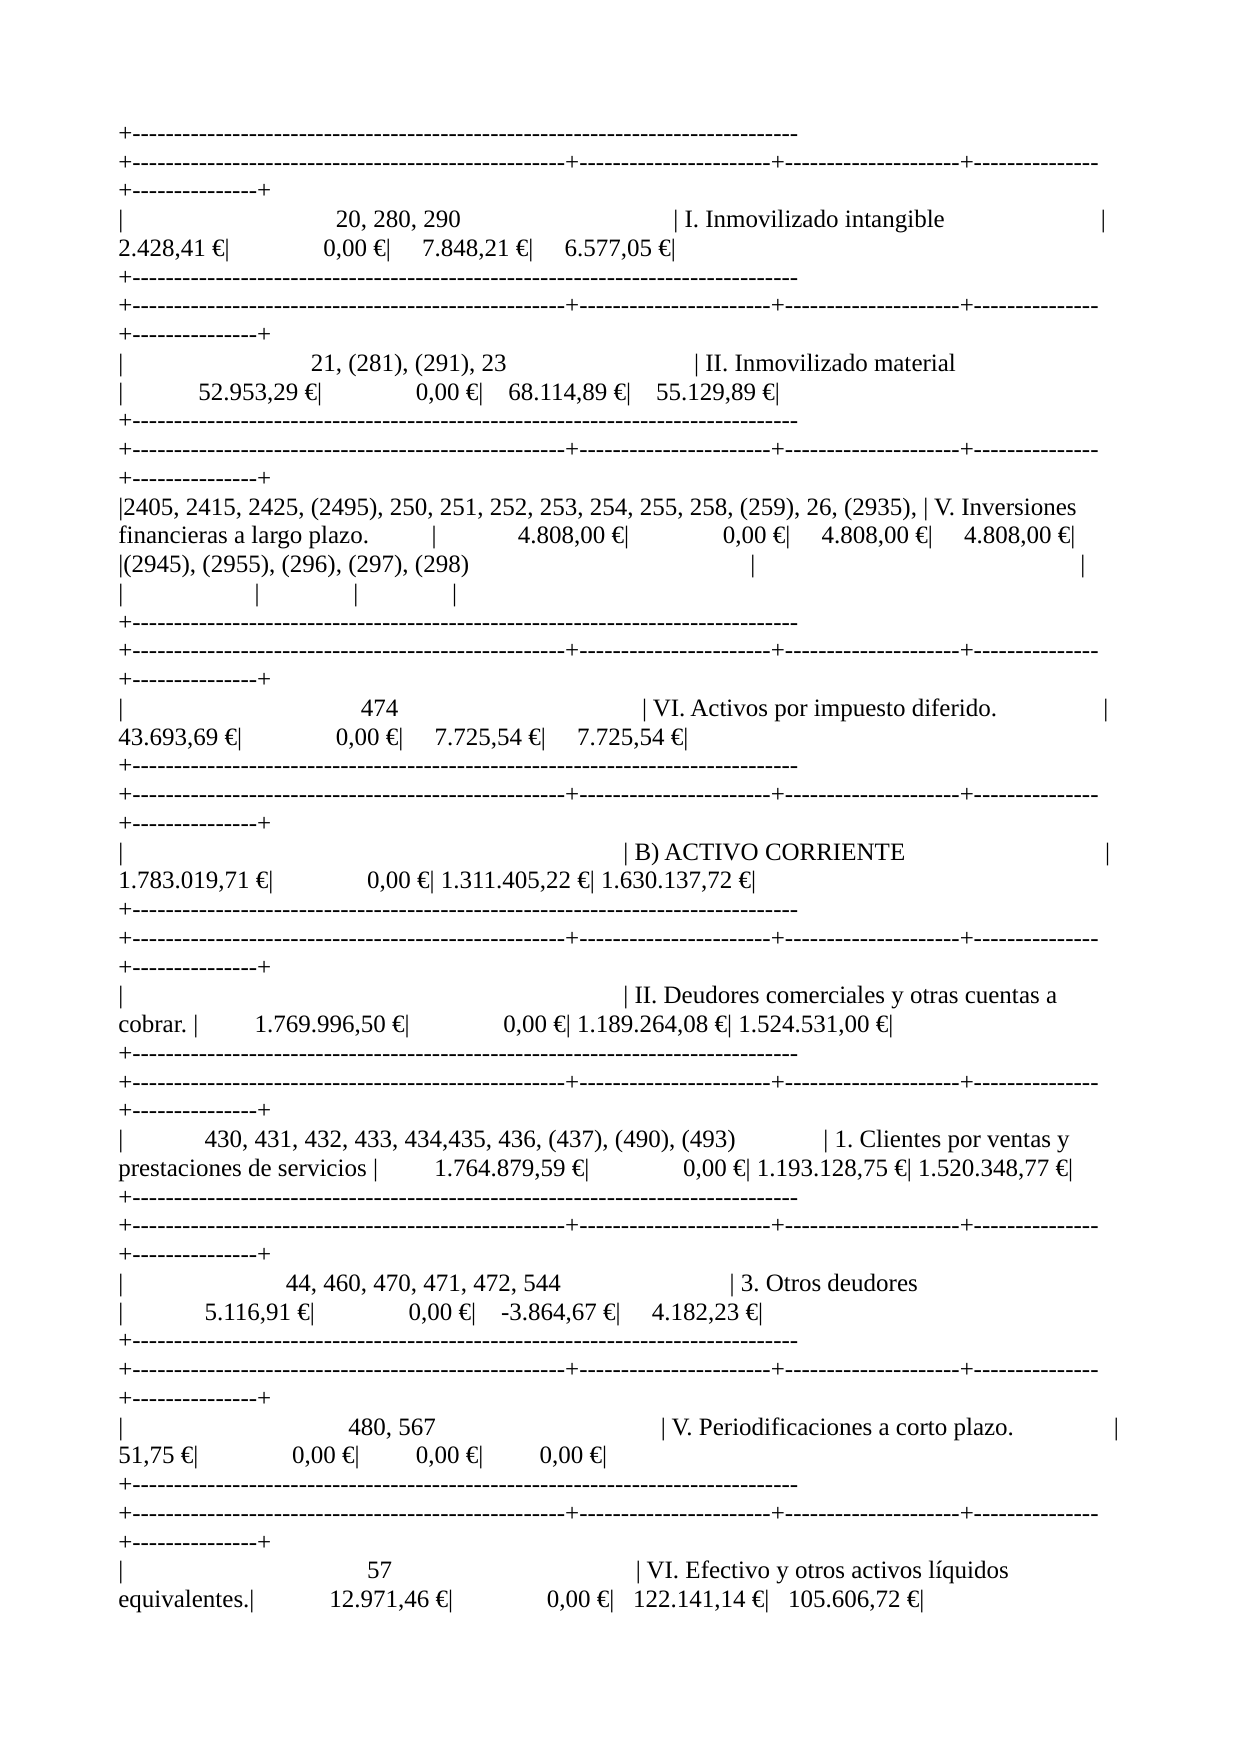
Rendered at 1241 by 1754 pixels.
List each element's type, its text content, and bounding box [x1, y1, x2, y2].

text | 20, 280, 290 | I. Inmovilizado intangible | 2.428,41 €| 0,00 €| 7.848,21 €| 6.577,05 €| [118, 204, 1122, 262]
text +--------------------------------------------------------------------------------+----------------------------------------------------+-----------------------+---------------------+---------------+---------------+ [118, 1038, 1122, 1124]
text | 44, 460, 470, 471, 472, 544 | 3. Otros deudores | 5.116,91 €| 0,00 €| -3.864,67 €| 4.182,23 €| [118, 1268, 1122, 1326]
text +--------------------------------------------------------------------------------+----------------------------------------------------+-----------------------+---------------------+---------------+---------------+ [118, 262, 1122, 348]
text +--------------------------------------------------------------------------------+----------------------------------------------------+-----------------------+---------------------+---------------+---------------+ [118, 607, 1122, 693]
text |2405, 2415, 2425, (2495), 250, 251, 252, 253, 254, 255, 258, (259), 26, (2935), | V. Inversiones financieras a largo plazo. | 4.808,00 €| 0,00 €| 4.808,00 €| 4.808,00 €| [118, 492, 1122, 549]
text |(2945), (2955), (296), (297), (298) | | | | | | [118, 549, 1122, 607]
text +--------------------------------------------------------------------------------+----------------------------------------------------+-----------------------+---------------------+---------------+---------------+ [118, 406, 1122, 492]
text +--------------------------------------------------------------------------------+----------------------------------------------------+-----------------------+---------------------+---------------+---------------+ [118, 1326, 1122, 1412]
text | 474 | VI. Activos por impuesto diferido. | 43.693,69 €| 0,00 €| 7.725,54 €| 7.725,54 €| [118, 693, 1122, 751]
text | | B) ACTIVO CORRIENTE | 1.783.019,71 €| 0,00 €| 1.311.405,22 €| 1.630.137,72 €| [118, 837, 1122, 894]
text | 21, (281), (291), 23 | II. Inmovilizado material | 52.953,29 €| 0,00 €| 68.114,89 €| 55.129,89 €| [118, 348, 1122, 406]
text | 480, 567 | V. Periodificaciones a corto plazo. | 51,75 €| 0,00 €| 0,00 €| 0,00 €| [118, 1412, 1122, 1469]
text +--------------------------------------------------------------------------------+----------------------------------------------------+-----------------------+---------------------+---------------+---------------+ [118, 1469, 1122, 1556]
text | | II. Deudores comerciales y otras cuentas a cobrar. | 1.769.996,50 €| 0,00 €| 1.189.264,08 €| 1.524.531,00 €| [118, 981, 1122, 1038]
text +--------------------------------------------------------------------------------+----------------------------------------------------+-----------------------+---------------------+---------------+---------------+ [118, 894, 1122, 981]
text | 57 | VI. Efectivo y otros activos líquidos equivalentes.| 12.971,46 €| 0,00 €| 122.141,14 €| 105.606,72 €| [118, 1556, 1122, 1613]
text | 430, 431, 432, 433, 434,435, 436, (437), (490), (493) | 1. Clientes por ventas y prestaciones de servicios | 1.764.879,59 €| 0,00 €| 1.193.128,75 €| 1.520.348,77 €| [118, 1124, 1122, 1182]
text +--------------------------------------------------------------------------------+----------------------------------------------------+-----------------------+---------------------+---------------+---------------+ [118, 751, 1122, 837]
text +--------------------------------------------------------------------------------+----------------------------------------------------+-----------------------+---------------------+---------------+---------------+ [118, 118, 1122, 204]
text +--------------------------------------------------------------------------------+----------------------------------------------------+-----------------------+---------------------+---------------+---------------+ [118, 1182, 1122, 1268]
